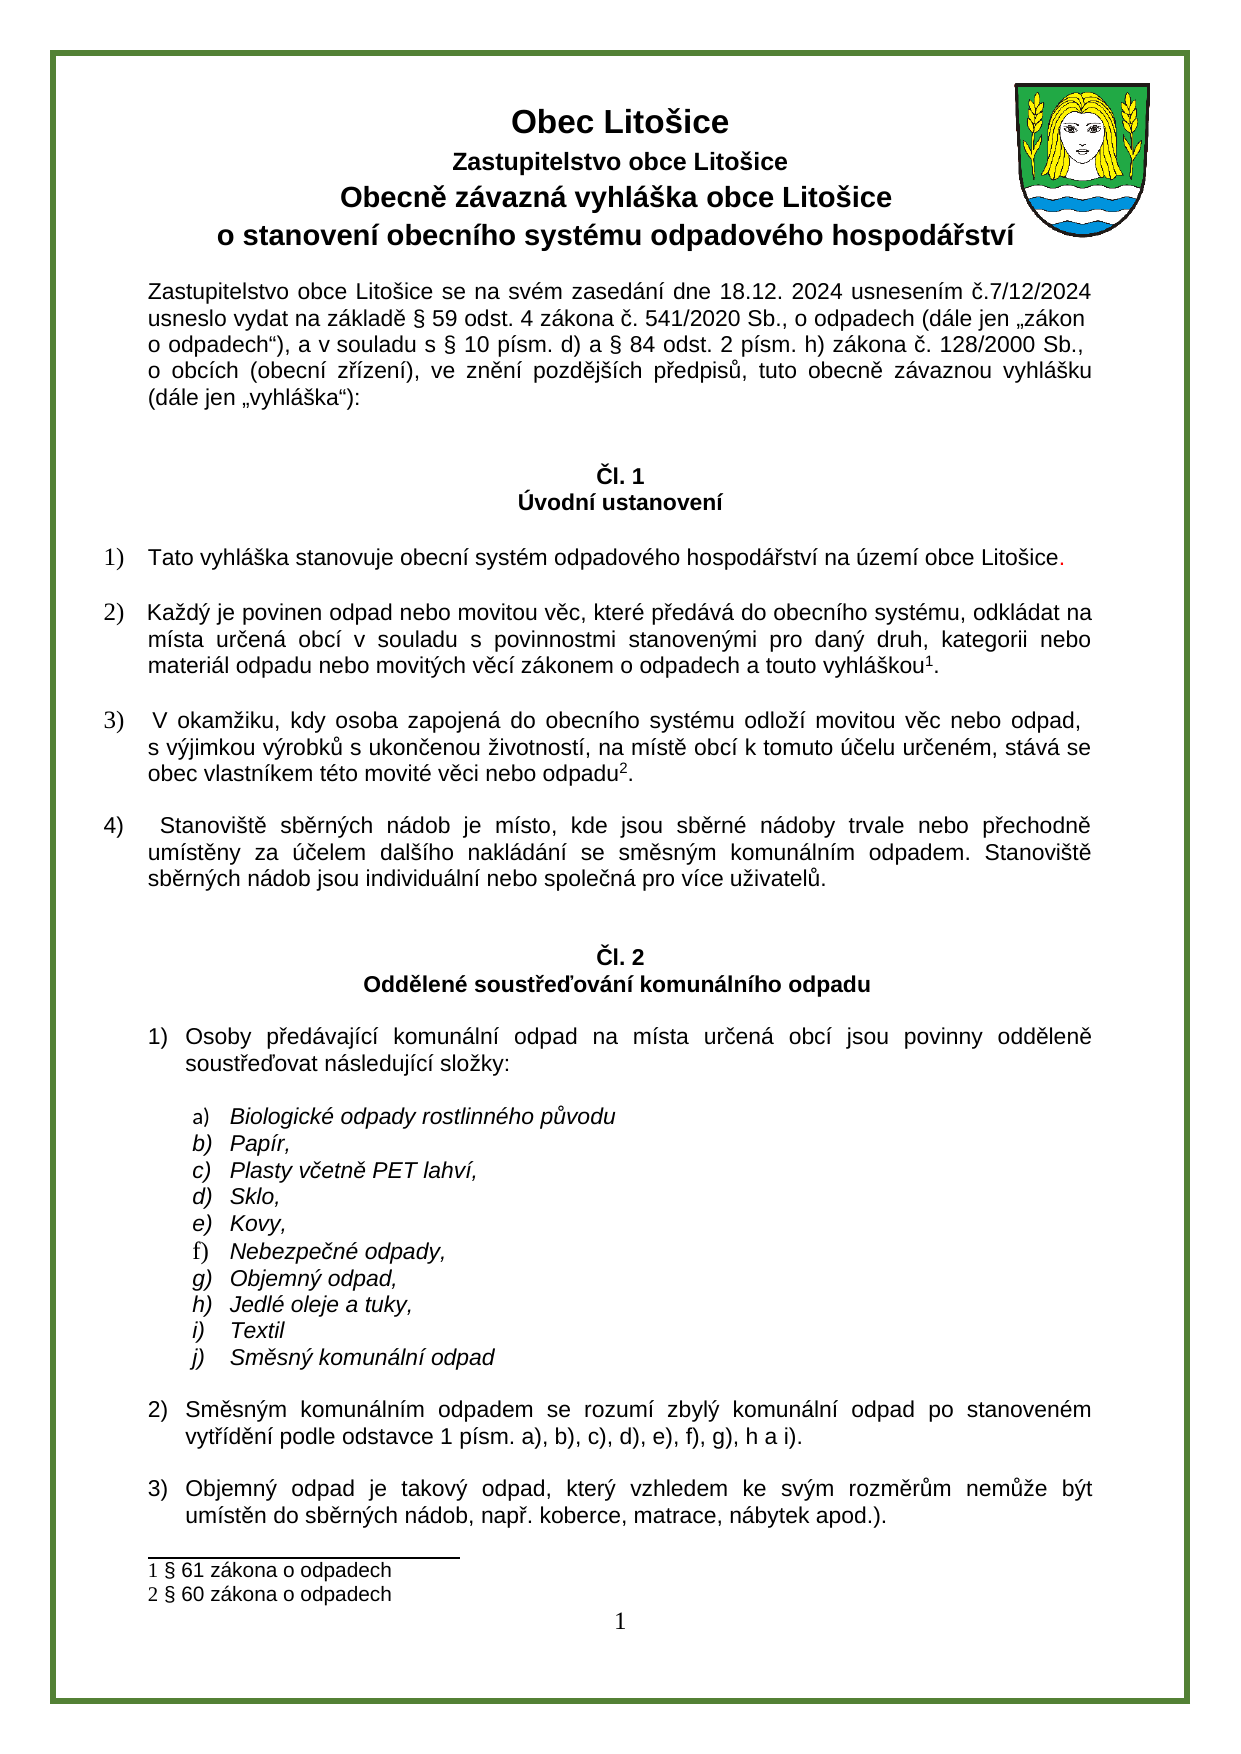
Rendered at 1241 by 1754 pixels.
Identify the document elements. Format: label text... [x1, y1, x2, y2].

list Biologické odpady rostlinného původu [192, 1102, 1092, 1130]
text Zastupitelstvo obce Litošice se na svém zasedání dne 18.12. 2024 usnesením č.7/12/2024 usneslo vydat na základě § 59 odst. 4 zákona č. 541/2020 Sb., o odpadech (dále jen „zákon o odpadech“), a v souladu s § 10 písm. d) a § 84 odst. 2 písm. h) zákona č. 128/2000 Sb., o obcích (obecní zřízení), ve znění pozdějších předpisů, tuto obecně závaznou vyhlášku (dále jen „vyhláška“): [148, 278, 1092, 410]
list Papír, [192, 1130, 1092, 1157]
list Směsným komunálním odpadem se rozumí zbylý komunální odpad po stanoveném vytřídění podle odstavce 1 písm. a), b), c), d), e), f), g), h a i). [148, 1396, 1092, 1449]
list Plasty včetně PET lahví, [192, 1157, 1092, 1183]
text Obecně závazná vyhláška obce Litošice [148, 180, 1034, 213]
list Směsný komunální odpad [192, 1344, 1092, 1370]
list Každý je povinen odpad nebo movitou věc, které předává do obecního systému, odkládat na místa určená obcí v souladu s povinnostmi stanovenými pro daný druh, kategorii nebo materiál odpadu nebo movitých věcí zákonem o odpadech a touto vyhláškou. [103, 597, 1092, 678]
list Kovy, [192, 1209, 1092, 1236]
text Zastupitelstvo obce Litošice [148, 147, 1018, 176]
list Objemný odpad, [192, 1264, 1092, 1291]
list Osoby předávající komunální odpad na místa určená obcí jsou povinny odděleně soustřeďovat následující složky: [148, 1023, 1092, 1076]
list Jedlé oleje a tuky, [192, 1291, 1092, 1317]
list Sklo, [192, 1183, 1092, 1209]
list Stanoviště sběrných nádob je místo, kde jsou sběrné nádoby trvale nebo přechodně umístěny za účelem dalšího nakládání se směsným komunálním odpadem. Stanoviště sběrných nádob jsou individuální nebo společná pro více uživatelů. [103, 812, 1092, 892]
text Čl. 1 [148, 463, 1092, 489]
text Oddělené soustřeďování komunálního odpadu [148, 971, 1092, 997]
subtitle Úvodní ustanovení [148, 489, 1092, 515]
list § 61 zákona o odpadech [148, 1558, 1092, 1582]
list V okamžiku, kdy osoba zapojená do obecního systému odloží movitou věc nebo odpad, s výjimkou výrobků s ukončenou životností, na místě obcí k tomuto účelu určeném, stává se obec vlastníkem této movité věci nebo odpadu. [103, 705, 1092, 786]
text Čl. 2 [148, 944, 1092, 971]
list Tato vyhláška stanovuje obecní systém odpadového hospodářství na území obce Litošice. [103, 542, 1092, 571]
list Nebezpečné odpady, [192, 1236, 1092, 1264]
text o stanovení obecního systému odpadového hospodářství [148, 218, 1092, 252]
list Objemný odpad je takový odpad, který vzhledem ke svým rozměrům nemůže být umístěn do sběrných nádob, např. koberce, matrace, nábytek apod.). [148, 1475, 1092, 1528]
list § 60 zákona o odpadech [148, 1582, 1092, 1606]
text Obec Litošice [148, 103, 1017, 141]
list Textil [192, 1317, 1092, 1344]
